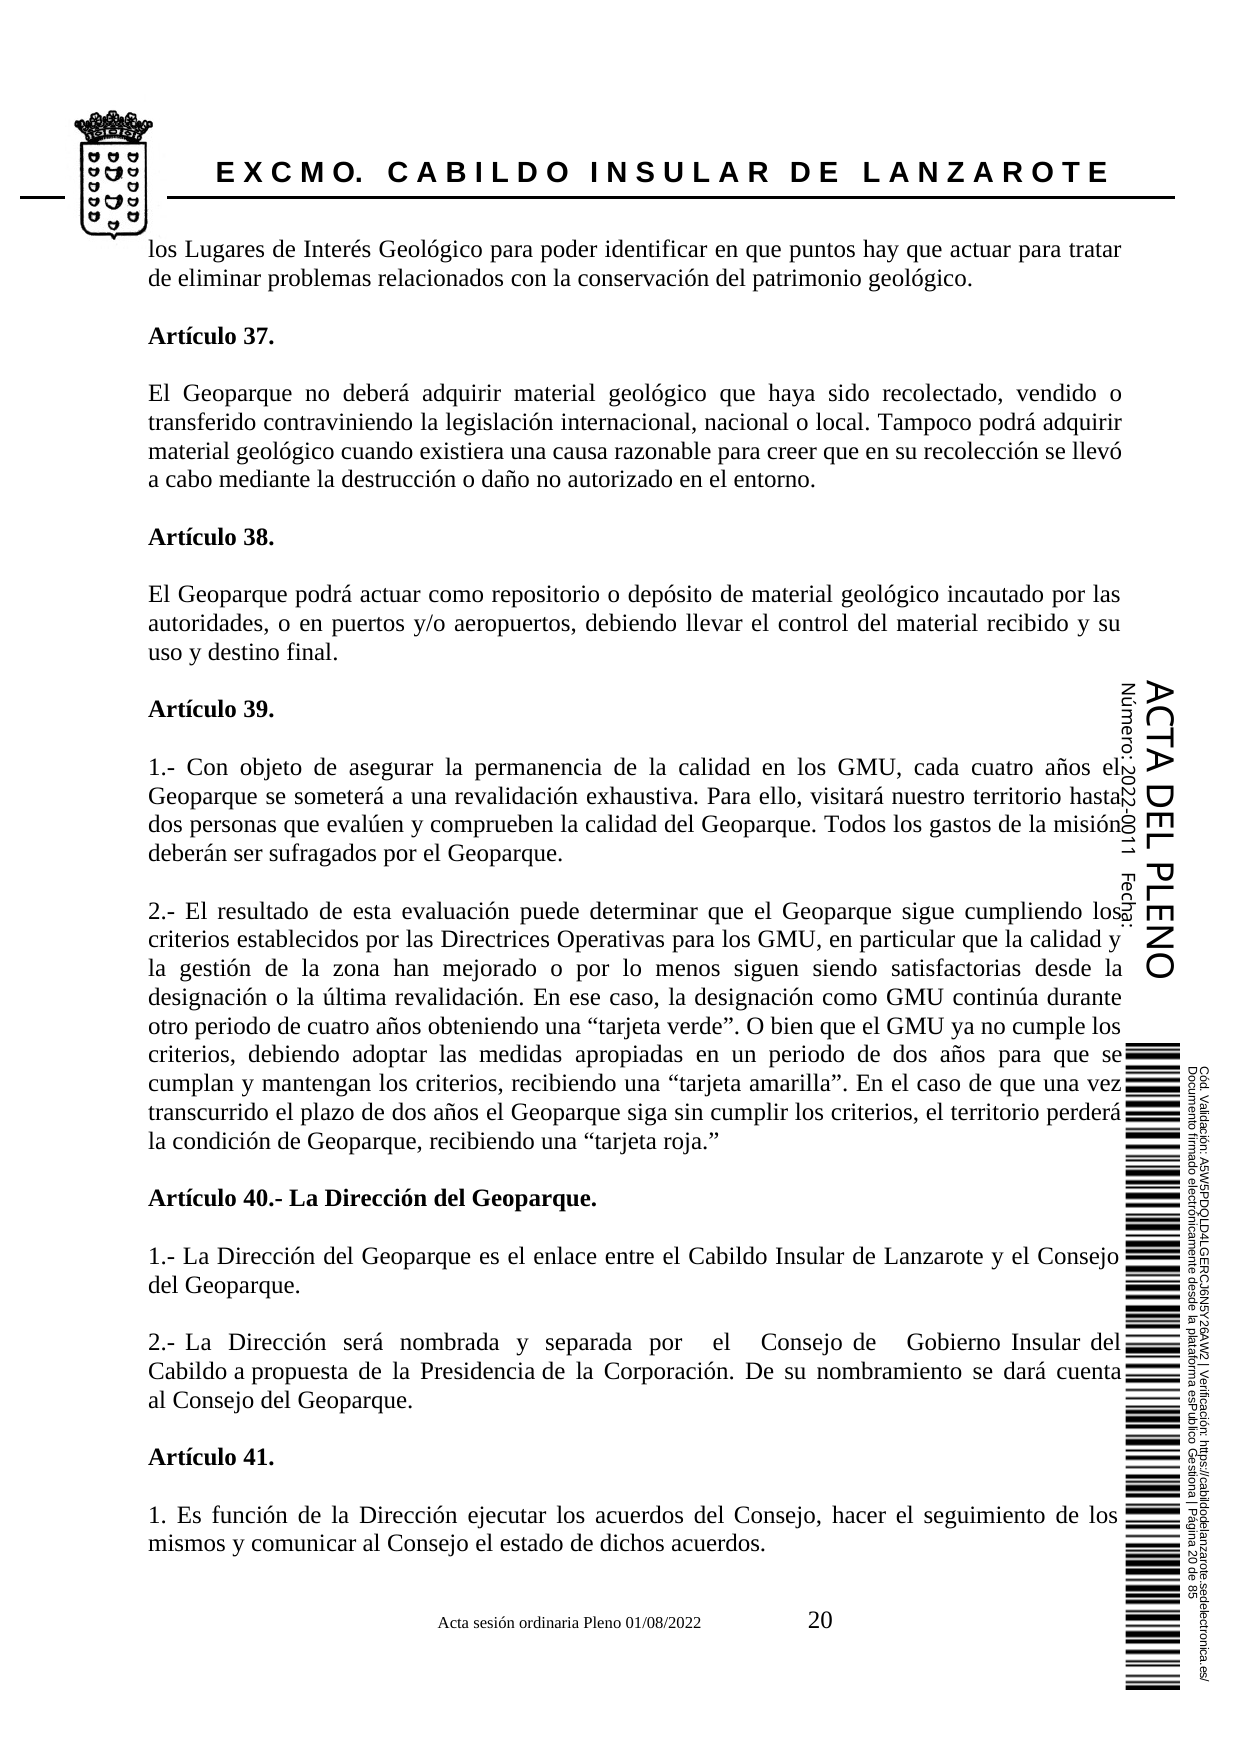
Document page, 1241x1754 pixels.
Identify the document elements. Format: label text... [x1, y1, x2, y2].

list Es función de la Dirección ejecutar los acuerdos del Consejo, hacer el seguimiento de los mismos y comunicar al Consejo el estado de dichos acuerdos. [148, 1500, 1121, 1557]
text ACTA DEL PLENO [1147, 680, 1183, 694]
text ACTA DEL PLENO [1140, 723, 1183, 1025]
text El Geoparque podrá actuar como repositorio o depósito de material geológico incautado por las autoridades, o en puertos y/o aeropuertos, debiendo llevar el control del material recibido y su uso y destino final. [148, 579, 1121, 666]
subtitle E X C M O. C A B I L D O I N S U L A R D E L A N Z A R O T E [215, 155, 1190, 189]
text El Geoparque no deberá adquirir material geológico que haya sido recolectado, vendido o transferido contraviniendo la legislación internacional, nacional o local. Tampoco podrá adquirir material geológico cuando existiera una causa razonable para creer que en su recolección se llevó a cabo mediante la destrucción o daño no autorizado en el entorno. [148, 378, 1123, 493]
subtitle Artículo 39. [148, 694, 1190, 723]
subtitle Artículo 37. [148, 321, 1190, 349]
subtitle Artículo 41. [148, 1442, 1125, 1471]
text 2.- La Dirección será nombrada y separada por el Consejo de Gobierno Insular del Cabildo a propuesta de la Presidencia de la Corporación. De su nombramiento se dará cuenta al Consejo del Geoparque. [148, 1327, 1123, 1413]
text 2.- El resultado de esta evaluación puede determinar que el Geoparque sigue cumpliendo los criterios establecidos por las Directrices Operativas para los GMU, en particular que la calidad y la gestión de la zona han mejorado o por lo menos siguen siendo satisfactorias desde la designación o la última revalidación. En ese caso, la designación como GMU continúa durante otro periodo de cuatro años obteniendo una “tarjeta verde”. O bien que el GMU ya no cumple los criterios, debiendo adoptar las medidas apropiadas en un periodo de dos años para que se cumplan y mantengan los criterios, recibiendo una “tarjeta amarilla”. En el caso de que una vez transcurrido el plazo de dos años el Geoparque siga sin cumplir los criterios, el territorio perderá la condición de Geoparque, recibiendo una “tarjeta roja.” [148, 896, 1122, 1154]
picture [65, 94, 167, 249]
text 1.- La Dirección del Geoparque es el enlace entre el Cabildo Insular de Lanzarote y el Consejo del Geoparque. [148, 1241, 1121, 1298]
text los Lugares de Interés Geológico para poder identificar en que puntos hay que actuar para tratar de eliminar problemas relacionados con la conservación del patrimonio geológico. [148, 234, 1122, 292]
text Cód. Validación: A5W5PDQLD4LGERCJ6N5Y26AW2 | Verificación: https://cabildodelanzarote.sedelectronica.es/ Documento firmado electrónicamente desde la plataforma esPublico Gestiona | Página 20 de 85 [1186, 1066, 1211, 1694]
text Número: 2022-0011 Fecha: 07/11/2022 [1117, 723, 1140, 1025]
text 1.- Con objeto de asegurar la permanencia de la calidad en los GMU, cada cuatro años el Geoparque se someterá a una revalidación exhaustiva. Para ello, visitará nuestro territorio hasta dos personas que evalúen y comprueben la calidad del Geoparque. Todos los gastos de la misión deberán ser sufragados por el Geoparque. [148, 752, 1122, 867]
picture [1125, 1043, 1180, 1690]
subtitle Artículo 40.- La Dirección del Geoparque. [148, 1183, 1125, 1212]
text Acta sesión ordinaria Pleno 01/08/2022 20 [437, 1605, 1125, 1634]
subtitle Artículo 38. [148, 522, 1190, 551]
